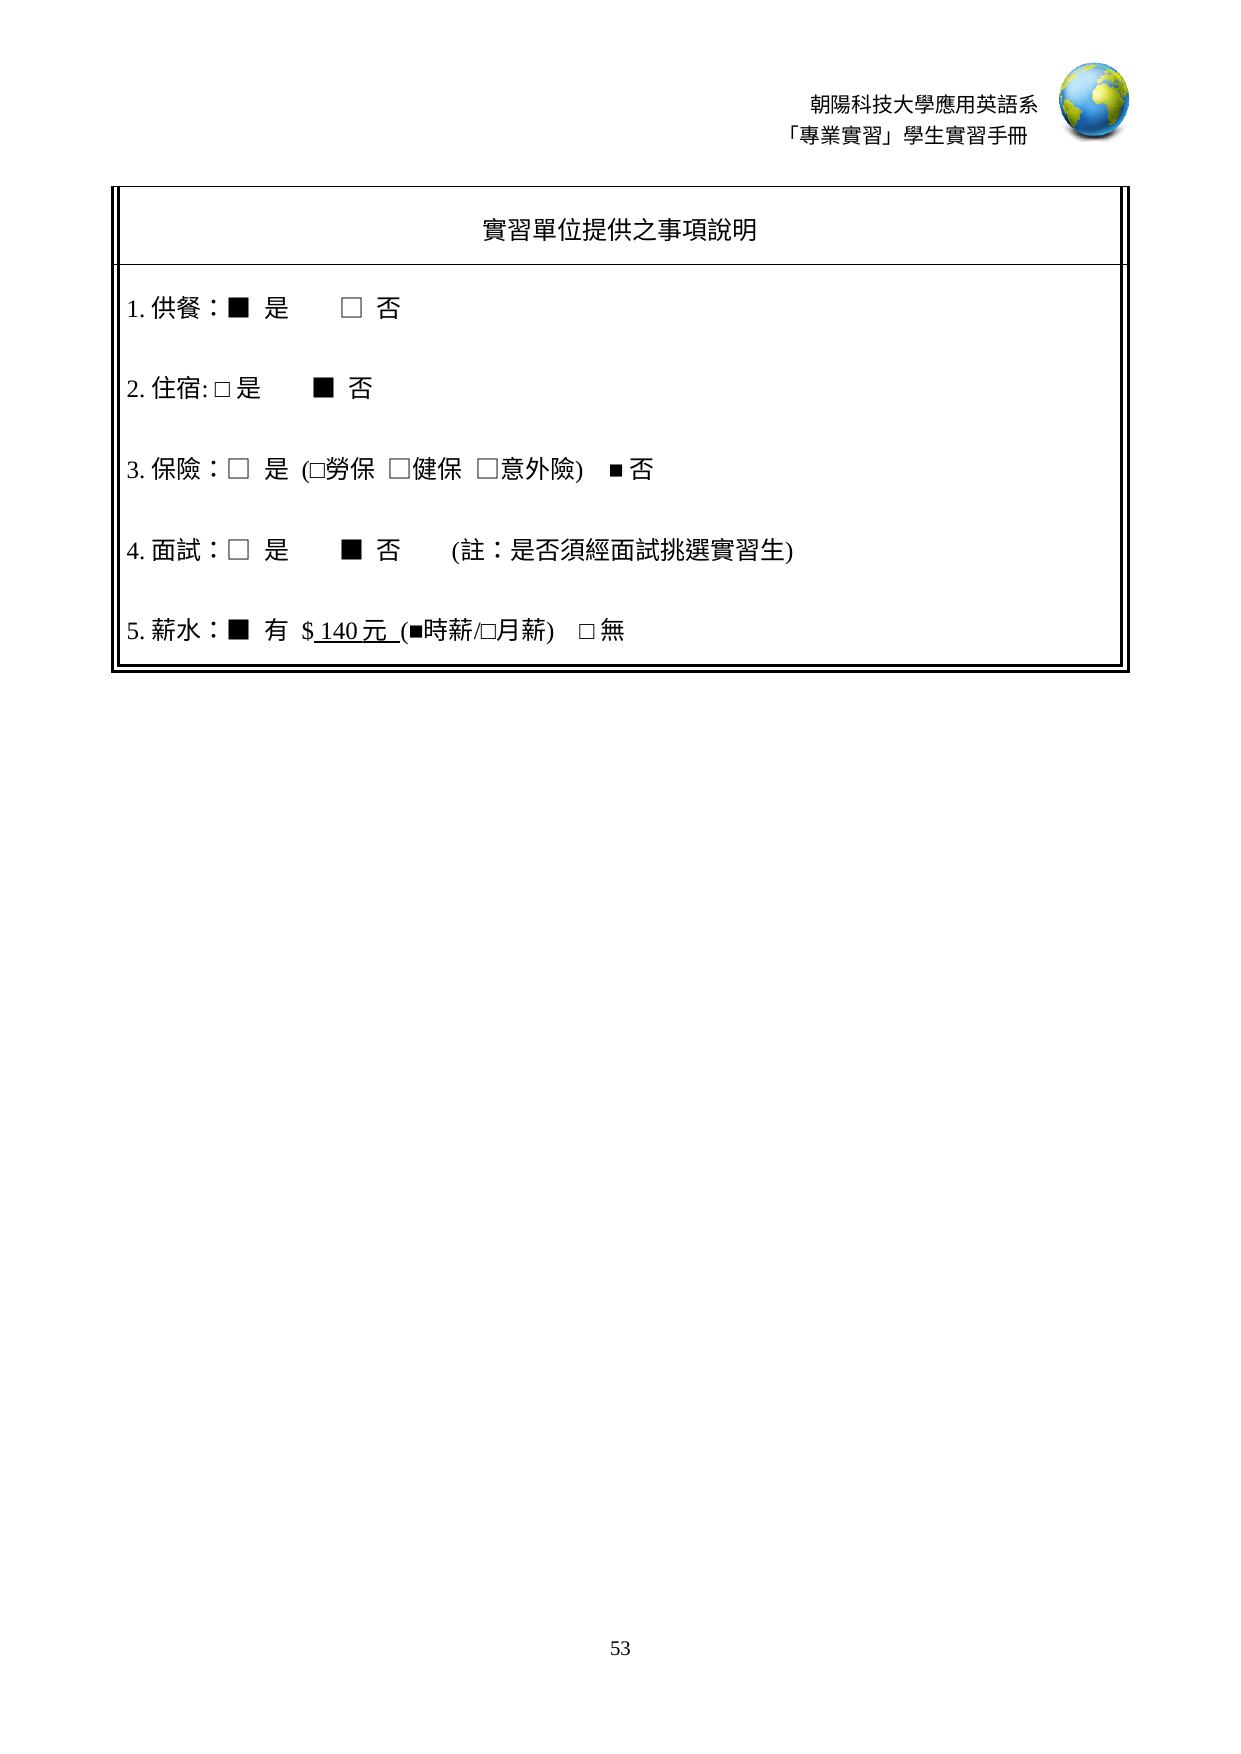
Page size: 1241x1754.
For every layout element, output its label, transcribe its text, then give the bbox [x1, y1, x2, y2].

table_cell 實習單位提供之事項說明 [120, 187, 1120, 264]
table_cell 1. 供餐：■ 是 □ 否 2. 住宿: □ 是 ■ 否 3. 保險：□ 是 (□勞保 □健保 □意外險) ■ 否 4. 面試：□ 是 ■ 否 (註：是否須經面試挑選實習生) 5. 薪水：■ 有 $ 140元 (■時薪/□月薪) □ 無 [120, 265, 1120, 664]
